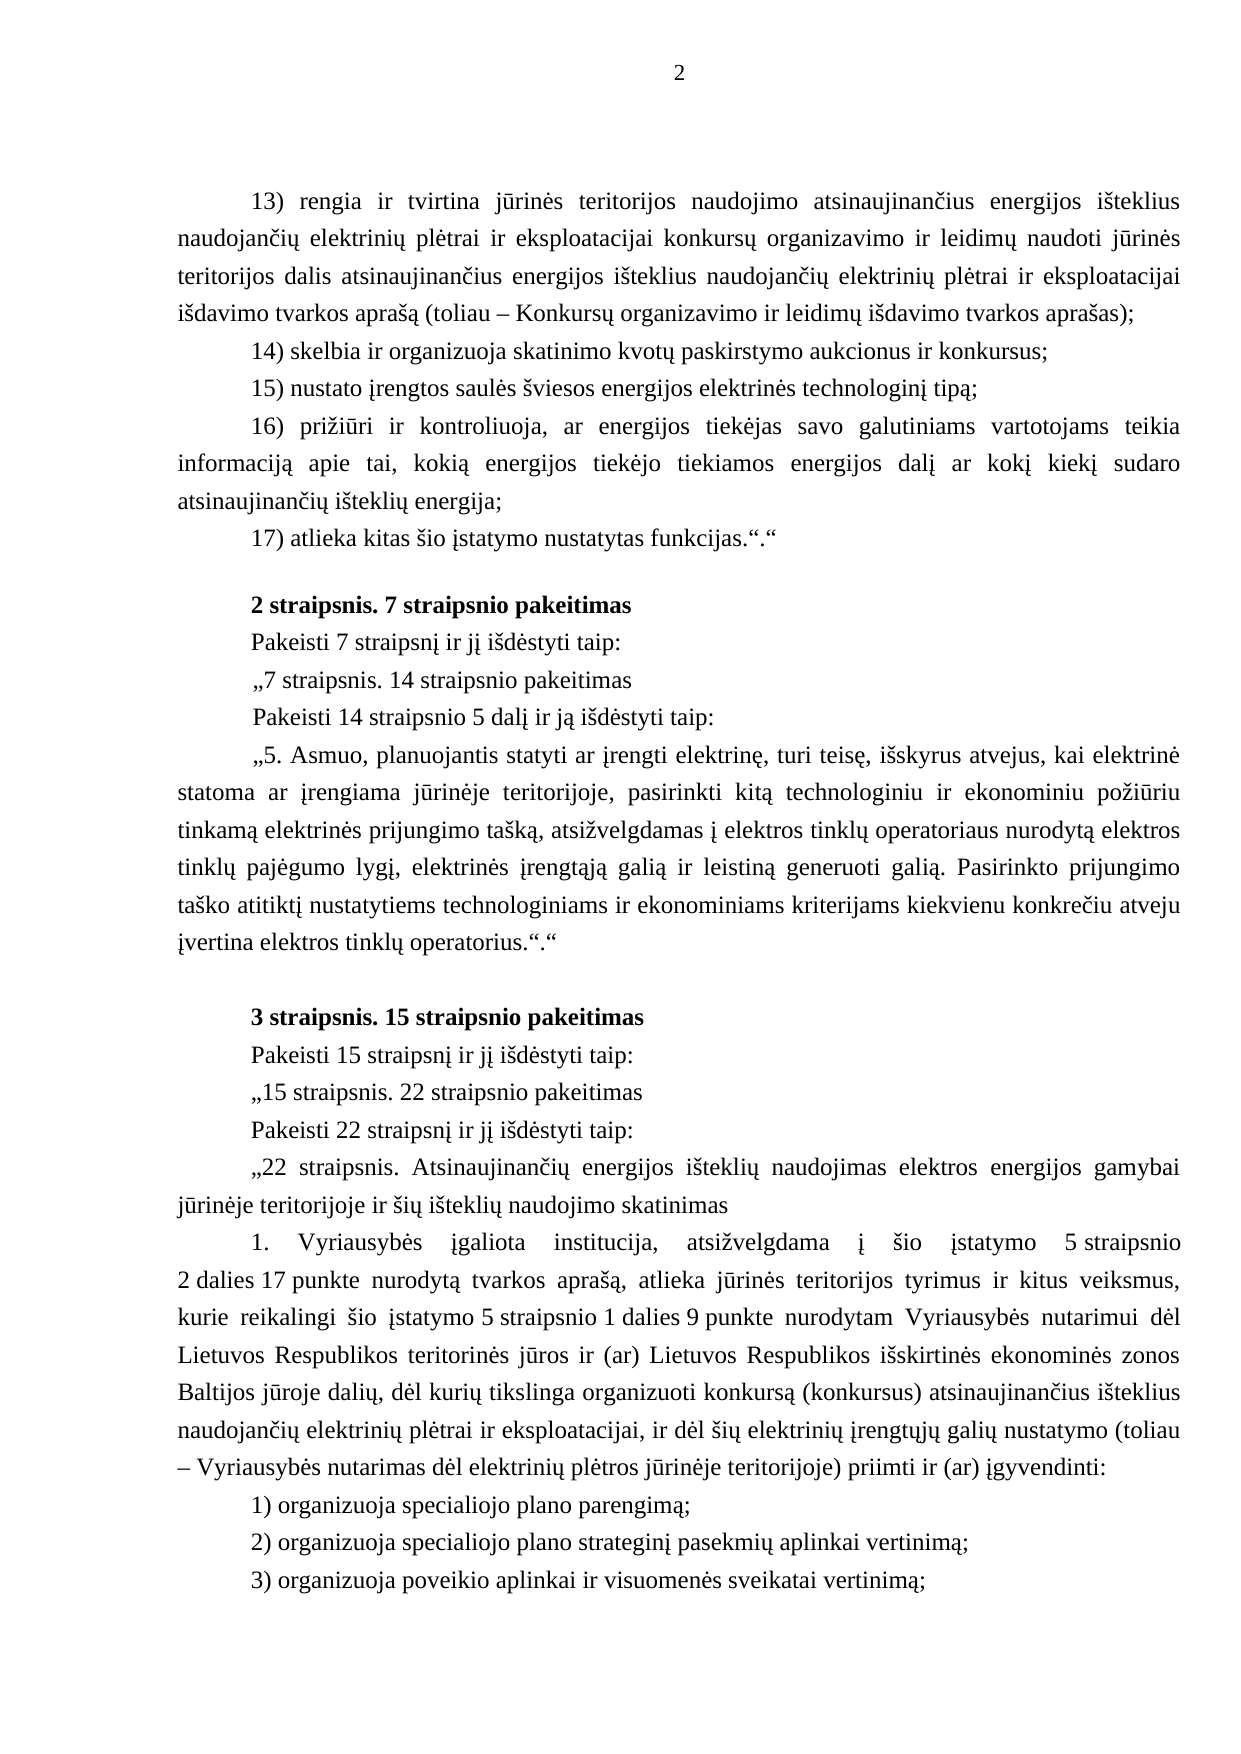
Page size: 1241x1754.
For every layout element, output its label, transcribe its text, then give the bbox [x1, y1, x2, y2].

text 16) prižiūri ir kontroliuoja, ar energijos tiekėjas savo galutiniams vartotojams teikia informaciją apie tai, kokią energijos tiekėjo tiekiamos energijos dalį ar kokį kiekį sudaro atsinaujinančių išteklių energija; [177, 402, 1181, 515]
text 2) organizuoja specialiojo plano strateginį pasekmių aplinkai vertinimą; [177, 1518, 1181, 1556]
text 3) organizuoja poveikio aplinkai ir visuomenės sveikatai vertinimą; [177, 1556, 1181, 1593]
text 14) skelbia ir organizuoja skatinimo kvotų paskirstymo aukcionus ir konkursus; [177, 327, 1181, 365]
text 15) nustato įrengtos saulės šviesos energijos elektrinės technologinį tipą; [177, 365, 1181, 402]
text „5. Asmuo, planuojantis statyti ar įrengti elektrinę, turi teisę, išskyrus atvejus, kai elektrinė statoma ar įrengiama jūrinėje teritorijoje, pasirinkti kitą technologiniu ir ekonominiu požiūriu tinkamą elektrinės prijungimo tašką, atsižvelgdamas į elektros tinklų operatoriaus nurodytą elektros tinklų pajėgumo lygį, elektrinės įrengtąją galią ir leistiną generuoti galią. Pasirinkto prijungimo taško atitiktį nustatytiems technologiniams ir ekonominiams kriterijams kiekvienu konkrečiu atveju įvertina elektros tinklų operatorius.“.“ [177, 731, 1181, 956]
text 17) atlieka kitas šio įstatymo nustatytas funkcijas.“.“ [177, 515, 1181, 552]
text Pakeisti 15 straipsnį ir jį išdėstyti taip: [177, 1031, 1181, 1068]
text 1. Vyriausybės įgaliota institucija, atsižvelgdama į šio įstatymo 5 straipsnio 2 dalies 17 punkte nurodytą tvarkos aprašą, atlieka jūrinės teritorijos tyrimus ir kitus veiksmus, kurie reikalingi šio įstatymo 5 straipsnio 1 dalies 9 punkte nurodytam Vyriausybės nutarimui dėl Lietuvos Respublikos teritorinės jūros ir (ar) Lietuvos Respublikos išskirtinės ekonominės zonos Baltijos jūroje dalių, dėl kurių tikslinga organizuoti konkursą (konkursus) atsinaujinančius išteklius naudojančių elektrinių plėtrai ir eksploatacijai, ir dėl šių elektrinių įrengtųjų galių nustatymo (toliau – Vyriausybės nutarimas dėl elektrinių plėtros jūrinėje teritorijoje) priimti ir (ar) įgyvendinti: [177, 1218, 1181, 1481]
text 1) organizuoja specialiojo plano parengimą; [177, 1481, 1181, 1518]
text Pakeisti 22 straipsnį ir jį išdėstyti taip: [177, 1106, 1181, 1143]
text Pakeisti 14 straipsnio 5 dalį ir ją išdėstyti taip: [177, 693, 1181, 731]
text 2 straipsnis. 7 straipsnio pakeitimas [177, 581, 1181, 618]
text Pakeisti 7 straipsnį ir jį išdėstyti taip: [177, 618, 1181, 656]
text „22 straipsnis. Atsinaujinančių energijos išteklių naudojimas elektros energijos gamybai jūrinėje teritorijoje ir šių išteklių naudojimo skatinimas [177, 1143, 1181, 1218]
text 13) rengia ir tvirtina jūrinės teritorijos naudojimo atsinaujinančius energijos išteklius naudojančių elektrinių plėtrai ir eksploatacijai konkursų organizavimo ir leidimų naudoti jūrinės teritorijos dalis atsinaujinančius energijos išteklius naudojančių elektrinių plėtrai ir eksploatacijai išdavimo tvarkos aprašą (toliau – Konkursų organizavimo ir leidimų išdavimo tvarkos aprašas); [177, 177, 1181, 327]
text „15 straipsnis. 22 straipsnio pakeitimas [177, 1068, 1181, 1106]
text 3 straipsnis. 15 straipsnio pakeitimas [177, 993, 1181, 1031]
text „7 straipsnis. 14 straipsnio pakeitimas [177, 656, 1181, 693]
